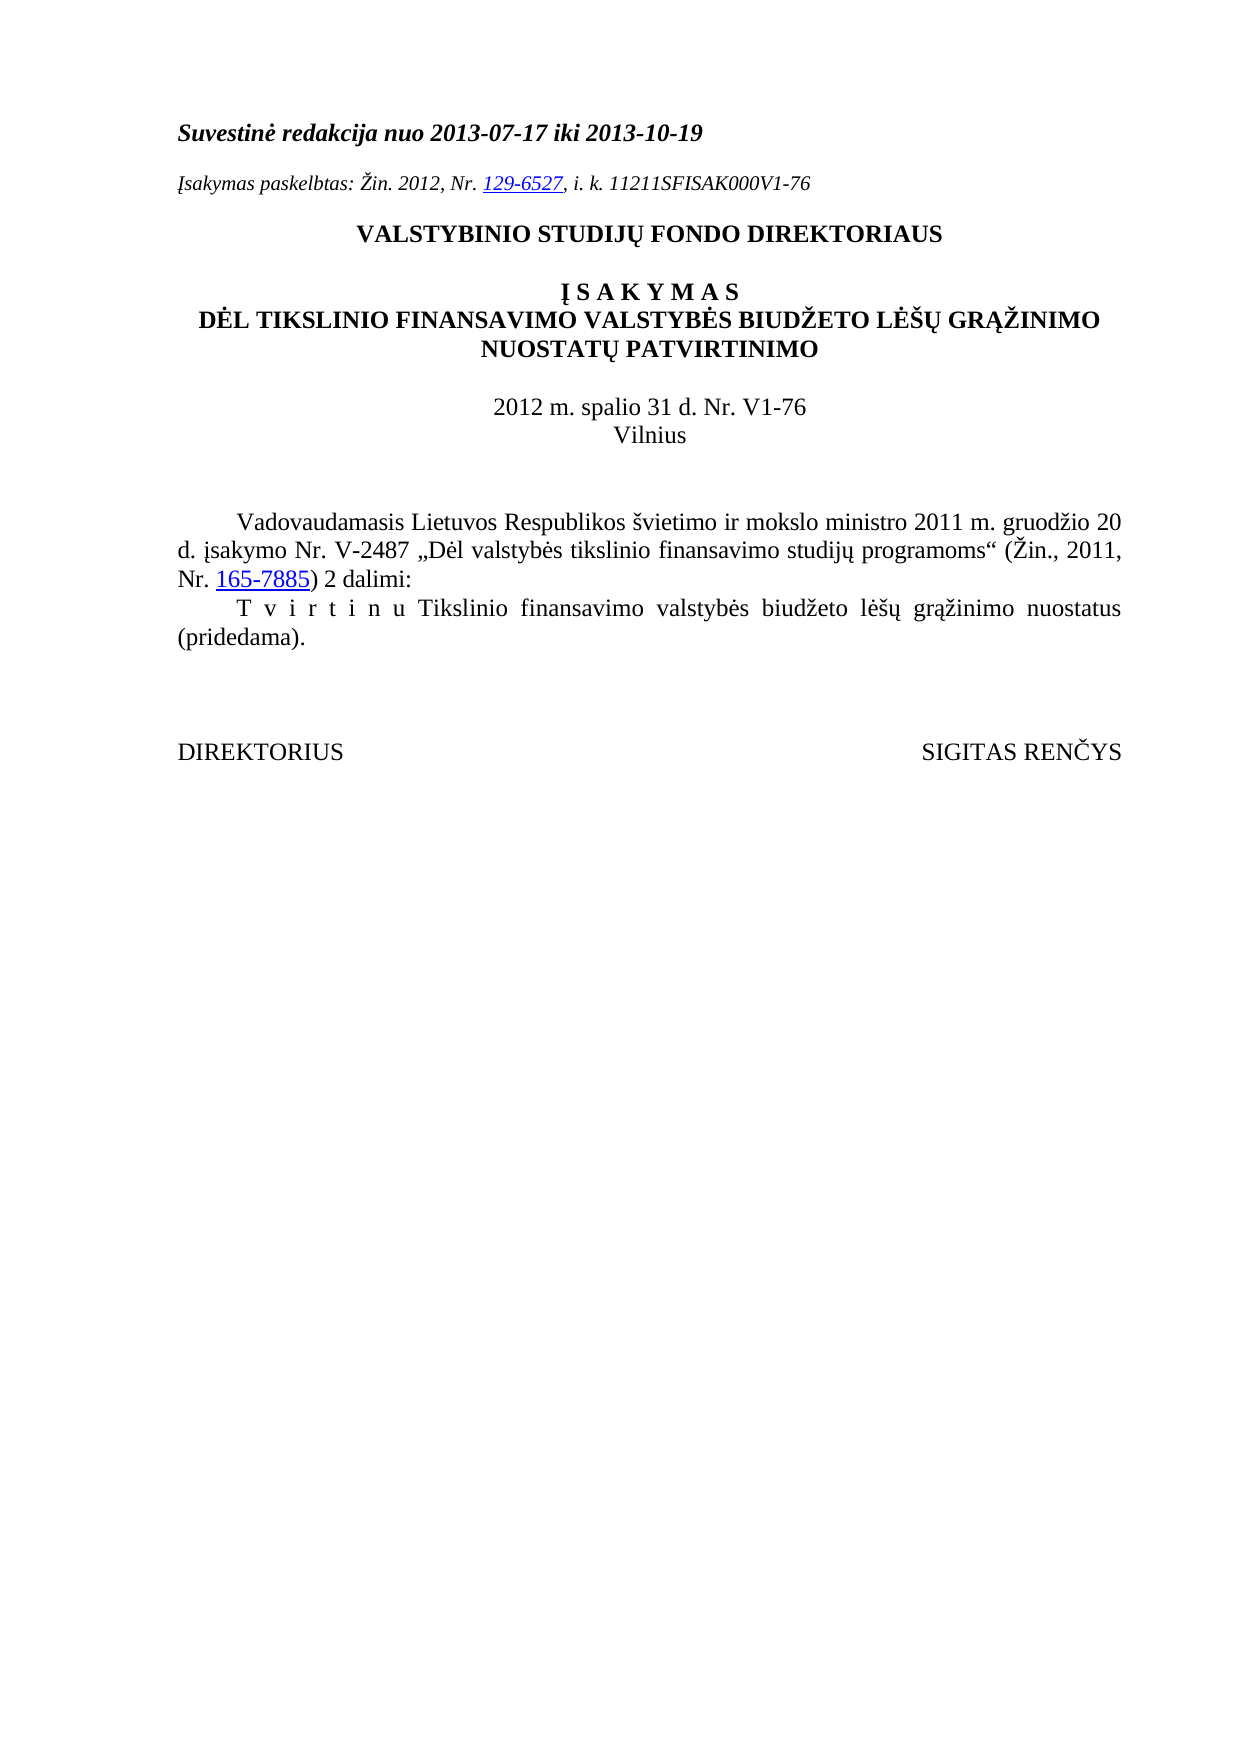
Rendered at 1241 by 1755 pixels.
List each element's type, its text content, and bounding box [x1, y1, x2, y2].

text Vadovaudamasis Lietuvos Respublikos švietimo ir mokslo ministro 2011 m. gruodžio 20 d. įsakymo Nr. V-2487 „Dėl valstybės tikslinio finansavimo studijų programoms“ (Žin., 2011, Nr. 165-7885) 2 dalimi: [177, 507, 1122, 593]
text DĖL tikslinio finansavimo valstybės biudžeto lėšų grąžinimo Nuostatų PATVIRTINIMO [177, 305, 1122, 363]
text VALSTYBINIO STUDIJŲ FONDO DIREKTORIAUS [177, 219, 1122, 248]
text 2012 m. spalio 31 d. Nr. V1-76 [177, 392, 1122, 420]
text T v i r t i n u Tikslinio finansavimo valstybės biudžeto lėšų grąžinimo nuostatus (pridedama). [177, 593, 1122, 650]
text Įsakymas paskelbtas: Žin. 2012, Nr. 129-6527, i. k. 11211SFISAK000V1-76 [177, 171, 1122, 195]
text Į S A K Y M A S [177, 277, 1122, 305]
text Direktorius Sigitas Renčys [177, 737, 1122, 765]
text Suvestinė redakcija nuo 2013-07-17 iki 2013-10-19 [177, 118, 1122, 147]
text Vilnius [177, 420, 1122, 449]
